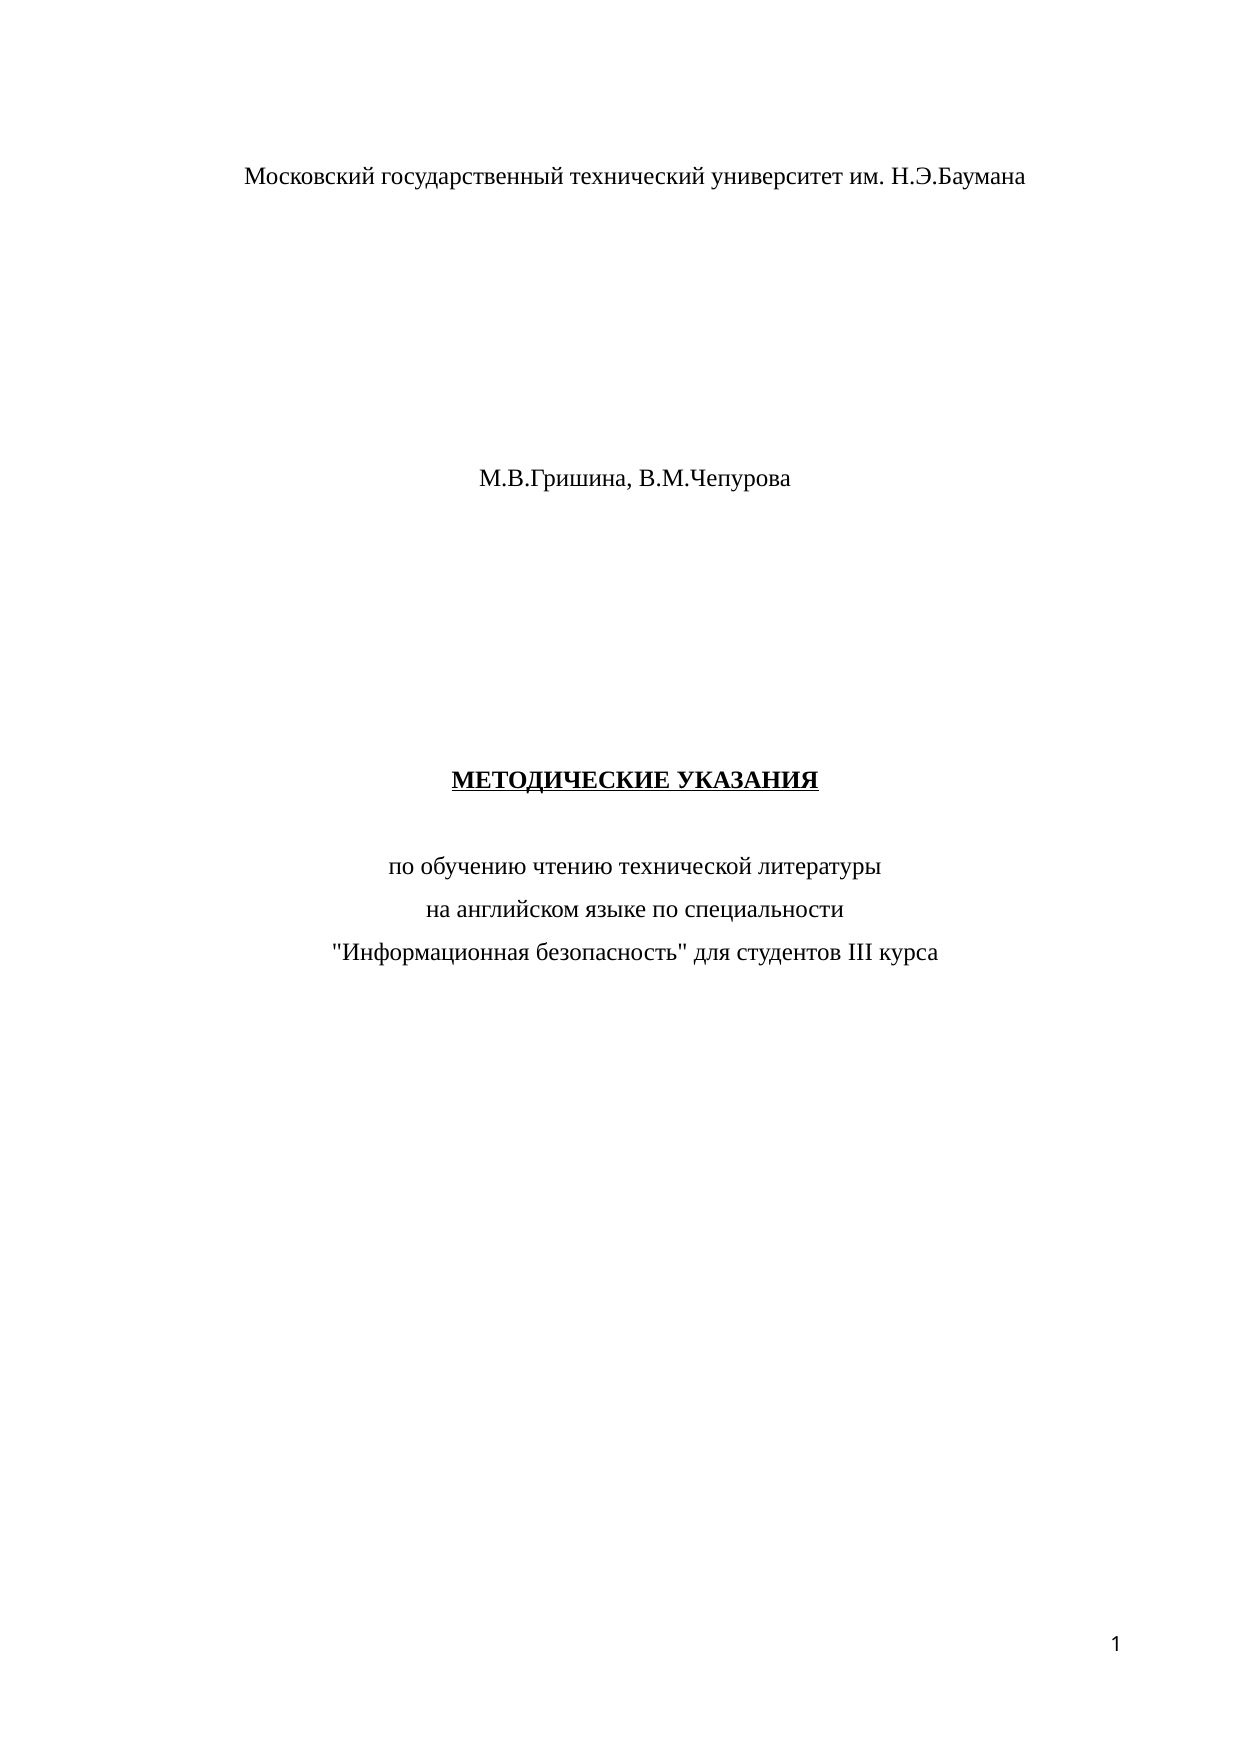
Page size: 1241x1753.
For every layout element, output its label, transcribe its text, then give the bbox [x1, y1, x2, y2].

text М.В.Гришина, В.М.Чепурова [148, 463, 1122, 492]
text на английском языке по специальности [148, 894, 1122, 923]
text Московский государственный технический университет им. Н.Э.Баумана [148, 161, 1122, 190]
text "Информационная безопасность" для студентов III курса [148, 937, 1122, 966]
text по обучению чтению технической литературы [148, 851, 1122, 880]
text МЕТОДИЧЕСКИЕ УКАЗАНИЯ [148, 765, 1122, 794]
